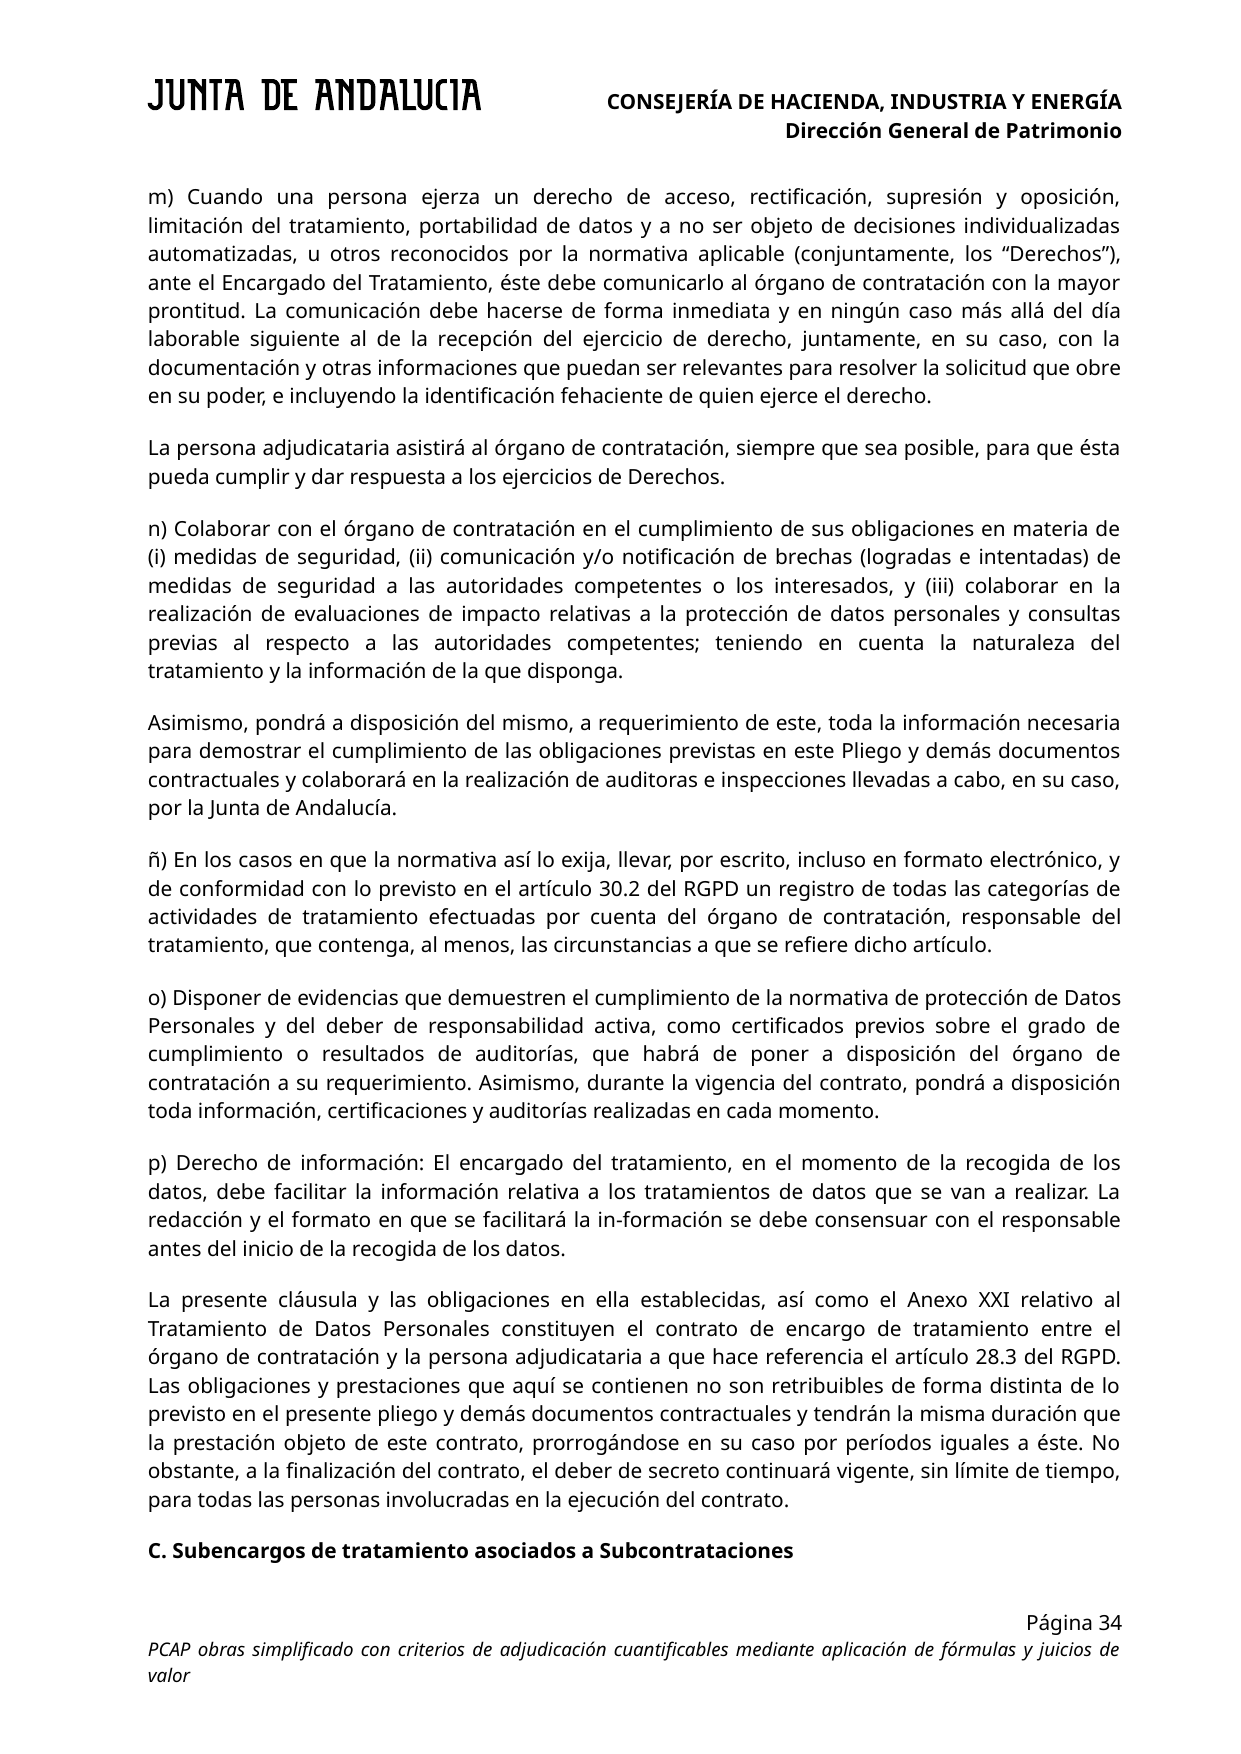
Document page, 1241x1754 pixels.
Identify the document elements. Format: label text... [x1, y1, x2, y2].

text C. Subencargos de tratamiento asociados a Subcontrataciones [148, 1537, 1122, 1565]
text o) Disponer de evidencias que demuestren el cumplimiento de la normativa de protección de Datos Personales y del deber de responsabilidad activa, como certificados previos sobre el grado de cumplimiento o resultados de auditorías, que habrá de poner a disposición del órgano de contratación a su requerimiento. Asimismo, durante la vigencia del contrato, pondrá a disposición toda información, certificaciones y auditorías realizadas en cada momento. [148, 983, 1122, 1125]
text p) Derecho de información: El encargado del tratamiento, en el momento de la recogida de los datos, debe facilitar la información relativa a los tratamientos de datos que se van a realizar. La redacción y el formato en que se facilitará la in-formación se debe consensuar con el responsable antes del inicio de la recogida de los datos. [148, 1148, 1122, 1262]
text ñ) En los casos en que la normativa así lo exija, llevar, por escrito, incluso en formato electrónico, y de conformidad con lo previsto en el artículo 30.2 del RGPD un registro de todas las categorías de actividades de tratamiento efectuadas por cuenta del órgano de contratación, responsable del tratamiento, que contenga, al menos, las circunstancias a que se refiere dicho artículo. [148, 845, 1122, 959]
text Asimismo, pondrá a disposición del mismo, a requerimiento de este, toda la información necesaria para demostrar el cumplimiento de las obligaciones previstas en este Pliego y demás documentos contractuales y colaborará en la realización de auditoras e inspecciones llevadas a cabo, en su caso, por la Junta de Andalucía. [148, 708, 1122, 822]
text La presente cláusula y las obligaciones en ella establecidas, así como el Anexo XXI relativo al Tratamiento de Datos Personales constituyen el contrato de encargo de tratamiento entre el órgano de contratación y la persona adjudicataria a que hace referencia el artículo 28.3 del RGPD. Las obligaciones y prestaciones que aquí se contienen no son retribuibles de forma distinta de lo previsto en el presente pliego y demás documentos contractuales y tendrán la misma duración que la prestación objeto de este contrato, prorrogándose en su caso por períodos iguales a éste. No obstante, a la finalización del contrato, el deber de secreto continuará vigente, sin límite de tiempo, para todas las personas involucradas en la ejecución del contrato. [148, 1286, 1122, 1513]
text m) Cuando una persona ejerza un derecho de acceso, rectificación, supresión y oposición, limitación del tratamiento, portabilidad de datos y a no ser objeto de decisiones individualizadas automatizadas, u otros reconocidos por la normativa aplicable (conjuntamente, los “Derechos”), ante el Encargado del Tratamiento, éste debe comunicarlo al órgano de contratación con la mayor prontitud. La comunicación debe hacerse de forma inmediata y en ningún caso más allá del día laborable siguiente al de la recepción del ejercicio de derecho, juntamente, en su caso, con la documentación y otras informaciones que puedan ser relevantes para resolver la solicitud que obre en su poder, e incluyendo la identificación fehaciente de quien ejerce el derecho. [148, 182, 1122, 410]
text La persona adjudicataria asistirá al órgano de contratación, siempre que sea posible, para que ésta pueda cumplir y dar respuesta a los ejercicios de Derechos. [148, 433, 1122, 490]
text n) Colaborar con el órgano de contratación en el cumplimiento de sus obligaciones en materia de (i) medidas de seguridad, (ii) comunicación y/o notificación de brechas (logradas e intentadas) de medidas de seguridad a las autoridades competentes o los interesados, y (iii) colaborar en la realización de evaluaciones de impacto relativas a la protección de datos personales y consultas previas al respecto a las autoridades competentes; teniendo en cuenta la naturaleza del tratamiento y la información de la que disponga. [148, 514, 1122, 684]
